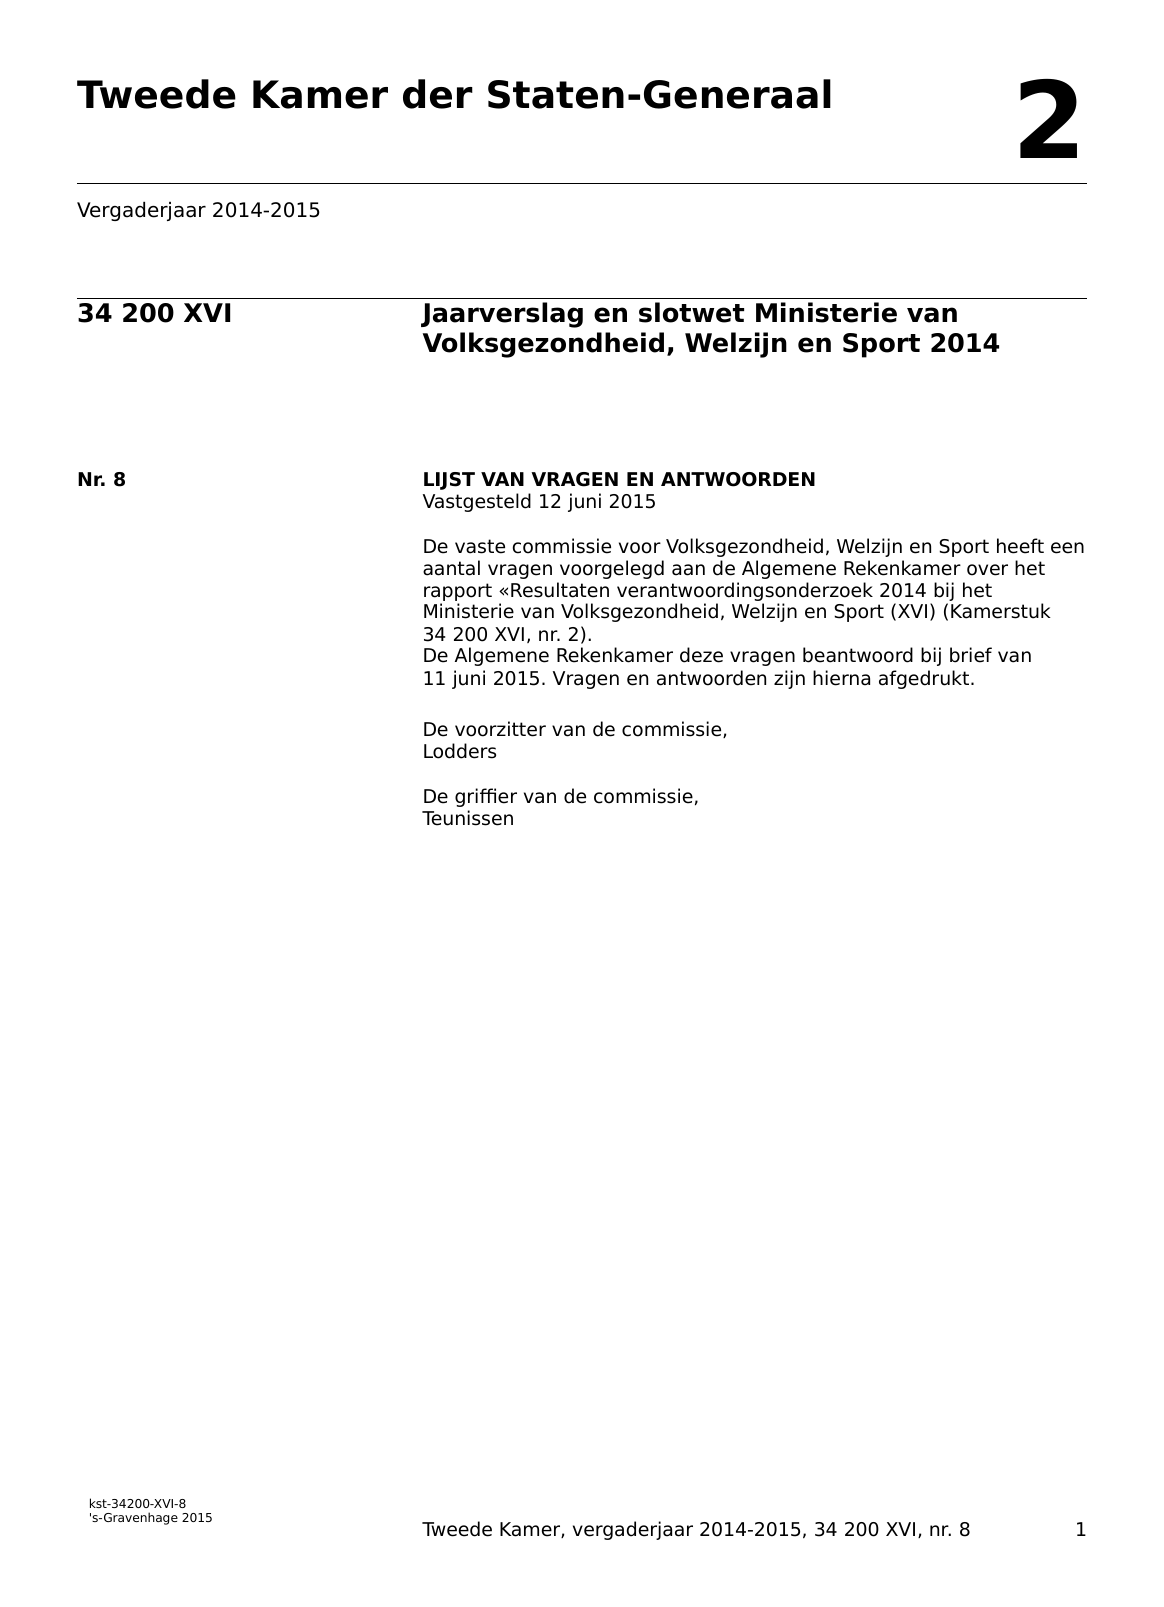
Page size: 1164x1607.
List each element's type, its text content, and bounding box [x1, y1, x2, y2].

table_cell Vergaderjaar 2014-2015 [77, 184, 1087, 298]
text kst-34200-XVI-8 [88, 1497, 323, 1511]
text 's-Gravenhage 2015 [88, 1511, 323, 1525]
table_header Tweede Kamer der Staten-Generaal [77, 59, 886, 183]
text Vastgesteld 12 juni 2015 [422, 491, 1087, 513]
text De griffier van de commissie, Teunissen [422, 786, 1087, 829]
text De Algemene Rekenkamer deze vragen beantwoord bij brief van 11 juni 2015. Vragen en antwoorden zijn hierna afgedrukt. [422, 645, 1087, 689]
table_header 2 [886, 59, 1087, 183]
text De voorzitter van de commissie, Lodders [422, 719, 1087, 763]
subtitle 34 200 XVI Jaarverslag en slotwet Ministerie van Volksgezondheid, Welzijn en Sport 2014 [77, 299, 1087, 358]
subtitle Nr. 8 LIJST VAN VRAGEN EN ANTWOORDEN [77, 469, 1087, 491]
text De vaste commissie voor Volksgezondheid, Welzijn en Sport heeft een aantal vragen voorgelegd aan de Algemene Rekenkamer over het rapport «Resultaten verantwoordingsonderzoek 2014 bij het Ministerie van Volksgezondheid, Welzijn en Sport (XVI) (Kamerstuk 34 200 XVI, nr. 2). [422, 536, 1087, 645]
